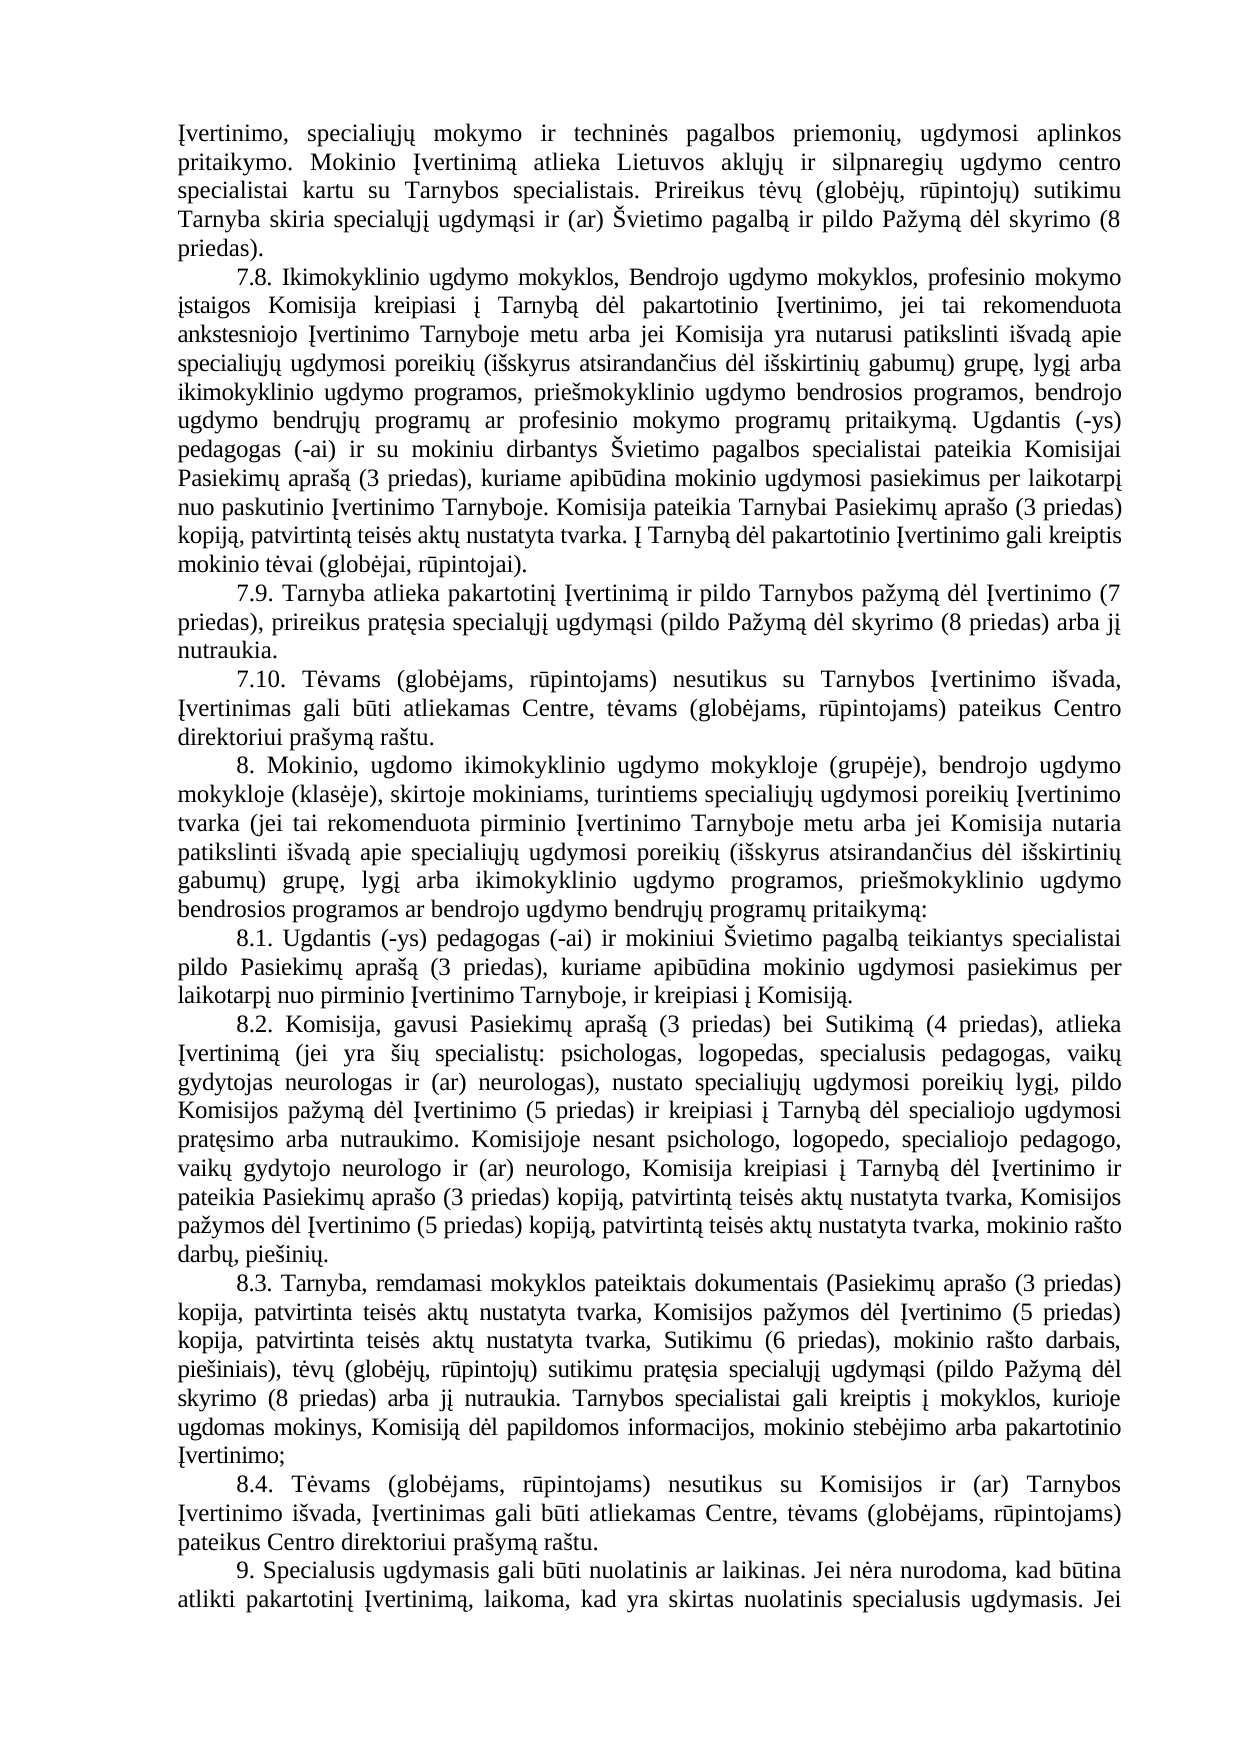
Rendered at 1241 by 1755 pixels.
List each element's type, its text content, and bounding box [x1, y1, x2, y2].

text 9. Specialusis ugdymasis gali būti nuolatinis ar laikinas. Jei nėra nurodoma, kad būtina atlikti pakartotinį Įvertinimą, laikoma, kad yra skirtas nuolatinis specialusis ugdymasis. Jei [177, 1556, 1122, 1613]
text 7.8. Ikimokyklinio ugdymo mokyklos, Bendrojo ugdymo mokyklos, profesinio mokymo įstaigos Komisija kreipiasi į Tarnybą dėl pakartotinio Įvertinimo, jei tai rekomenduota ankstesniojo Įvertinimo Tarnyboje metu arba jei Komisija yra nutarusi patikslinti išvadą apie specialiųjų ugdymosi poreikių (išskyrus atsirandančius dėl išskirtinių gabumų) grupę, lygį arba ikimokyklinio ugdymo programos, priešmokyklinio ugdymo bendrosios programos, bendrojo ugdymo bendrųjų programų ar profesinio mokymo programų pritaikymą. Ugdantis (-ys) pedagogas (-ai) ir su mokiniu dirbantys Švietimo pagalbos specialistai pateikia Komisijai Pasiekimų aprašą (3 priedas), kuriame apibūdina mokinio ugdymosi pasiekimus per laikotarpį nuo paskutinio Įvertinimo Tarnyboje. Komisija pateikia Tarnybai Pasiekimų aprašo (3 priedas) kopiją, patvirtintą teisės aktų nustatyta tvarka. Į Tarnybą dėl pakartotinio Įvertinimo gali kreiptis mokinio tėvai (globėjai, rūpintojai). [177, 262, 1122, 578]
text 7.10. Tėvams (globėjams, rūpintojams) nesutikus su Tarnybos Įvertinimo išvada, Įvertinimas gali būti atliekamas Centre, tėvams (globėjams, rūpintojams) pateikus Centro direktoriui prašymą raštu. [177, 664, 1122, 751]
text Įvertinimo, specialiųjų mokymo ir techninės pagalbos priemonių, ugdymosi aplinkos pritaikymo. Mokinio Įvertinimą atlieka Lietuvos aklųjų ir silpnaregių ugdymo centro specialistai kartu su Tarnybos specialistais. Prireikus tėvų (globėjų, rūpintojų) sutikimu Tarnyba skiria specialųjį ugdymąsi ir (ar) Švietimo pagalbą ir pildo Pažymą dėl skyrimo (8 priedas). [177, 118, 1122, 262]
text 7.9. Tarnyba atlieka pakartotinį Įvertinimą ir pildo Tarnybos pažymą dėl Įvertinimo (7 priedas), prireikus pratęsia specialųjį ugdymąsi (pildo Pažymą dėl skyrimo (8 priedas) arba jį nutraukia. [177, 578, 1122, 664]
text 8.4. Tėvams (globėjams, rūpintojams) nesutikus su Komisijos ir (ar) Tarnybos Įvertinimo išvada, Įvertinimas gali būti atliekamas Centre, tėvams (globėjams, rūpintojams) pateikus Centro direktoriui prašymą raštu. [177, 1469, 1122, 1556]
text 8. Mokinio, ugdomo ikimokyklinio ugdymo mokykloje (grupėje), bendrojo ugdymo mokykloje (klasėje), skirtoje mokiniams, turintiems specialiųjų ugdymosi poreikių Įvertinimo tvarka (jei tai rekomenduota pirminio Įvertinimo Tarnyboje metu arba jei Komisija nutaria patikslinti išvadą apie specialiųjų ugdymosi poreikių (išskyrus atsirandančius dėl išskirtinių gabumų) grupę, lygį arba ikimokyklinio ugdymo programos, priešmokyklinio ugdymo bendrosios programos ar bendrojo ugdymo bendrųjų programų pritaikymą: [177, 751, 1122, 923]
text 8.2. Komisija, gavusi Pasiekimų aprašą (3 priedas) bei Sutikimą (4 priedas), atlieka Įvertinimą (jei yra šių specialistų: psichologas, logopedas, specialusis pedagogas, vaikų gydytojas neurologas ir (ar) neurologas), nustato specialiųjų ugdymosi poreikių lygį, pildo Komisijos pažymą dėl Įvertinimo (5 priedas) ir kreipiasi į Tarnybą dėl specialiojo ugdymosi pratęsimo arba nutraukimo. Komisijoje nesant psichologo, logopedo, specialiojo pedagogo, vaikų gydytojo neurologo ir (ar) neurologo, Komisija kreipiasi į Tarnybą dėl Įvertinimo ir pateikia Pasiekimų aprašo (3 priedas) kopiją, patvirtintą teisės aktų nustatyta tvarka, Komisijos pažymos dėl Įvertinimo (5 priedas) kopiją, patvirtintą teisės aktų nustatyta tvarka, mokinio rašto darbų, piešinių. [177, 1009, 1122, 1268]
text 8.3. Tarnyba, remdamasi mokyklos pateiktais dokumentais (Pasiekimų aprašo (3 priedas) kopija, patvirtinta teisės aktų nustatyta tvarka, Komisijos pažymos dėl Įvertinimo (5 priedas) kopija, patvirtinta teisės aktų nustatyta tvarka, Sutikimu (6 priedas), mokinio rašto darbais, piešiniais), tėvų (globėjų, rūpintojų) sutikimu pratęsia specialųjį ugdymąsi (pildo Pažymą dėl skyrimo (8 priedas) arba jį nutraukia. Tarnybos specialistai gali kreiptis į mokyklos, kurioje ugdomas mokinys, Komisiją dėl papildomos informacijos, mokinio stebėjimo arba pakartotinio Įvertinimo; [177, 1268, 1122, 1469]
text 8.1. Ugdantis (-ys) pedagogas (-ai) ir mokiniui Švietimo pagalbą teikiantys specialistai pildo Pasiekimų aprašą (3 priedas), kuriame apibūdina mokinio ugdymosi pasiekimus per laikotarpį nuo pirminio Įvertinimo Tarnyboje, ir kreipiasi į Komisiją. [177, 923, 1122, 1009]
